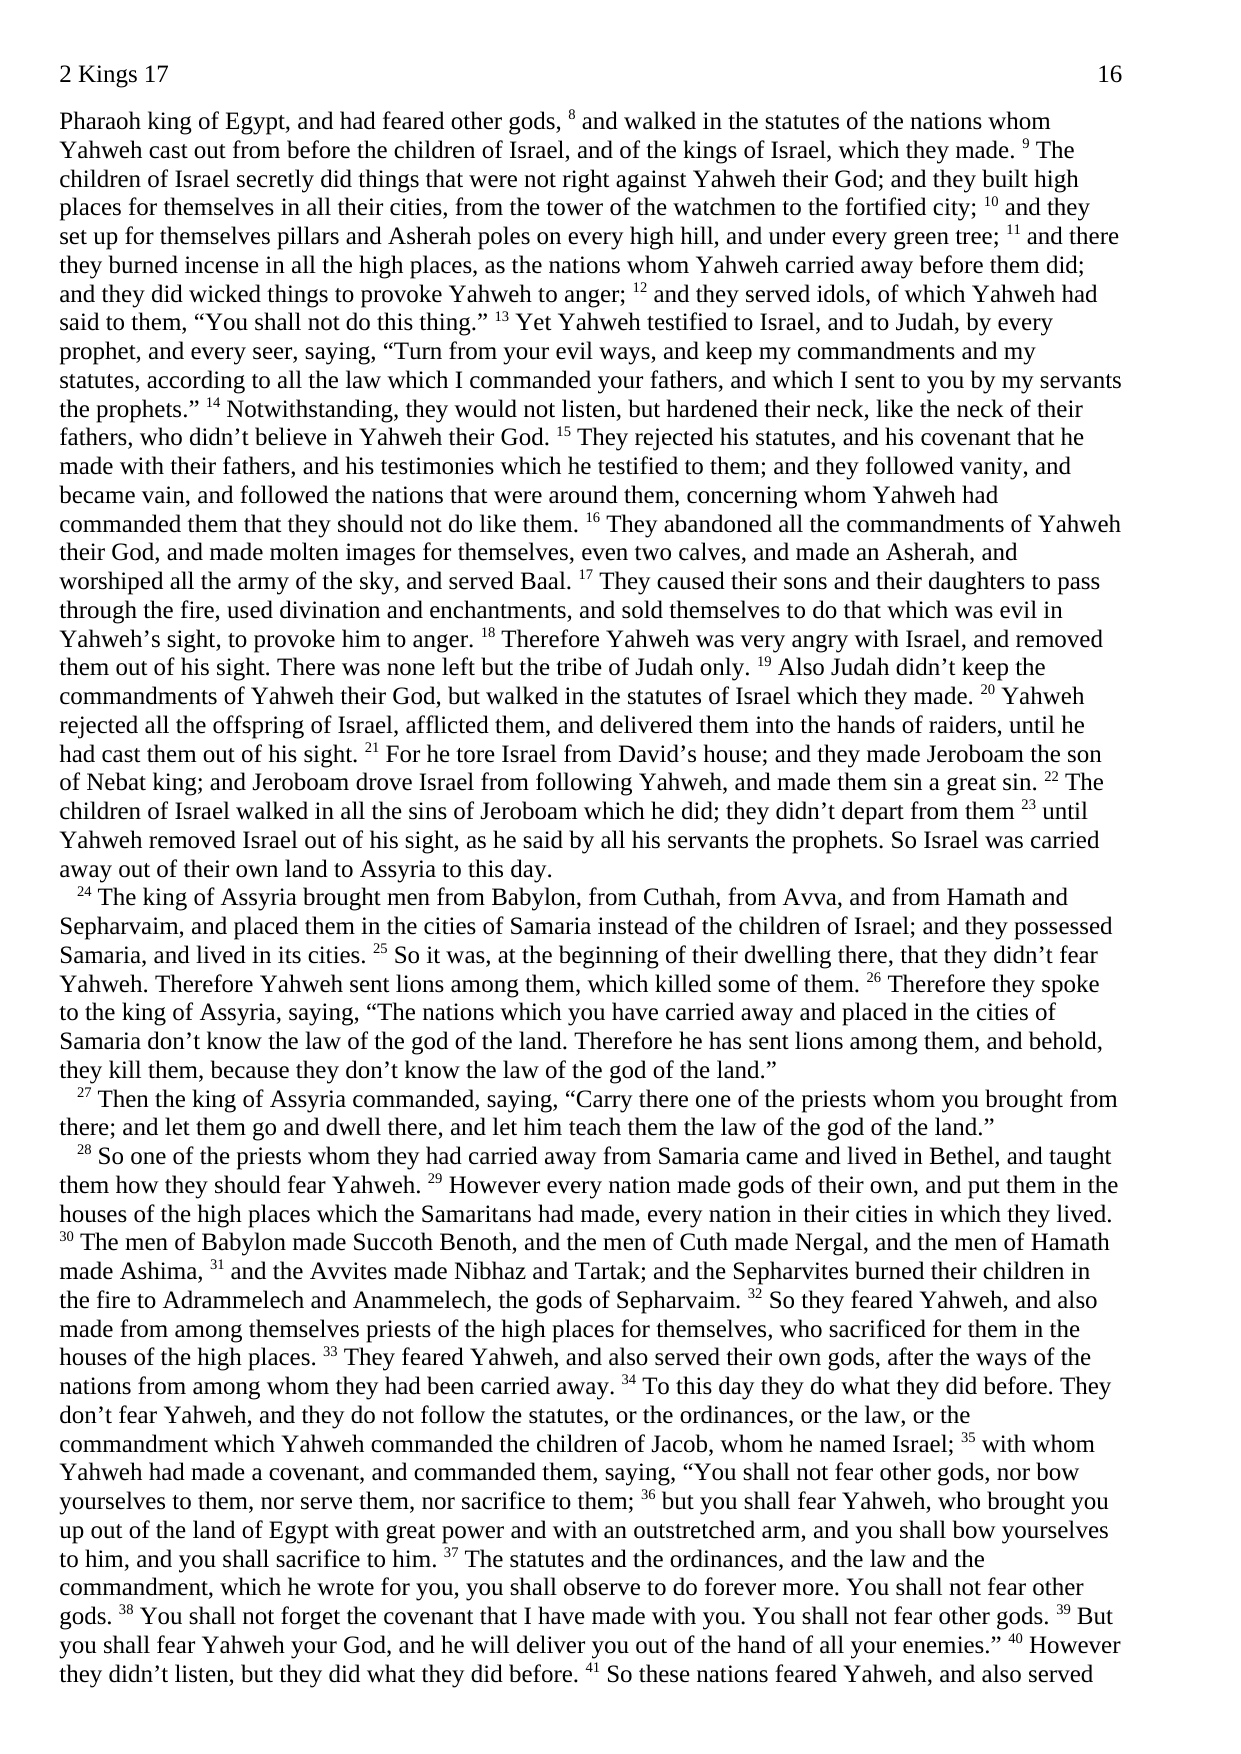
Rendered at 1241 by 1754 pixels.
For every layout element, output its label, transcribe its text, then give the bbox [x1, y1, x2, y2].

text 24 The king of Assyria brought men from Babylon, from Cuthah, from Avva, and from Hamath and Sepharvaim, and placed them in the cities of Samaria instead of the children of Israel; and they possessed Samaria, and lived in its cities. 25 So it was, at the beginning of their dwelling there, that they didn’t fear Yahweh. Therefore Yahweh sent lions among them, which killed some of them. 26 Therefore they spoke to the king of Assyria, saying, “The nations which you have carried away and placed in the cities of Samaria don’t know the law of the god of the land. Therefore he has sent lions among them, and behold, they kill them, because they don’t know the law of the god of the land.” [59, 882, 1122, 1084]
text 27 Then the king of Assyria commanded, saying, “Carry there one of the priests whom you brought from there; and let them go and dwell there, and let him teach them the law of the god of the land.” [59, 1084, 1122, 1141]
text 28 So one of the priests whom they had carried away from Samaria came and lived in Bethel, and taught them how they should fear Yahweh. 29 However every nation made gods of their own, and put them in the houses of the high places which the Samaritans had made, every nation in their cities in which they lived. 30 The men of Babylon made Succoth Benoth, and the men of Cuth made Nergal, and the men of Hamath made Ashima, 31 and the Avvites made Nibhaz and Tartak; and the Sepharvites burned their children in the fire to Adrammelech and Anammelech, the gods of Sepharvaim. 32 So they feared Yahweh, and also made from among themselves priests of the high places for themselves, who sacrificed for them in the houses of the high places. 33 They feared Yahweh, and also served their own gods, after the ways of the nations from among whom they had been carried away. 34 To this day they do what they did before. They don’t fear Yahweh, and they do not follow the statutes, or the ordinances, or the law, or the commandment which Yahweh commanded the children of Jacob, whom he named Israel; 35 with whom Yahweh had made a covenant, and commanded them, saying, “You shall not fear other gods, nor bow yourselves to them, nor serve them, nor sacrifice to them; 36 but you shall fear Yahweh, who brought you up out of the land of Egypt with great power and with an outstretched arm, and you shall bow yourselves to him, and you shall sacrifice to him. 37 The statutes and the ordinances, and the law and the commandment, which he wrote for you, you shall observe to do forever more. You shall not fear other gods. 38 You shall not forget the covenant that I have made with you. You shall not fear other gods. 39 But you shall fear Yahweh your God, and he will deliver you out of the hand of all your enemies.” 40 However they didn’t listen, but they did what they did before. 41 So these nations feared Yahweh, and also served [59, 1141, 1122, 1687]
text 17In the twelfth year of Ahaz king of Judah, Hoshea the son of Elah began to reign in Samaria over Israel for nine years. 2 He did that which was evil in Yahweh’s sight, yet not as the kings of Israel who were before him. 3 Shalmaneser king of Assyria came up against him, and Hoshea became his servant, and brought him tribute. 4 The king of Assyria found conspiracy in Hoshea; for he had sent messengers to So king of Egypt, and offered no tribute to the king of Assyria, as he had done year by year. Therefore the king of Assyria seized him, and bound him in prison. 5 Then the king of Assyria came up throughout all the land, went up to Samaria, and besieged it three years. 6 In the ninth year of Hoshea the king of Assyria took Samaria, and carried Israel away to Assyria, and placed them in Halah, and on the Habor, the river of Gozan, and in the cities of the Medes. 7 It was so because the children of Israel had sinned against Yahweh their God, who brought them up out of the land of Egypt from under the hand of Pharaoh king of Egypt, and had feared other gods, 8 and walked in the statutes of the nations whom Yahweh cast out from before the children of Israel, and of the kings of Israel, which they made. 9 The children of Israel secretly did things that were not right against Yahweh their God; and they built high places for themselves in all their cities, from the tower of the watchmen to the fortified city; 10 and they set up for themselves pillars and Asherah poles on every high hill, and under every green tree; 11 and there they burned incense in all the high places, as the nations whom Yahweh carried away before them did; and they did wicked things to provoke Yahweh to anger; 12 and they served idols, of which Yahweh had said to them, “You shall not do this thing.” 13 Yet Yahweh testified to Israel, and to Judah, by every prophet, and every seer, saying, “Turn from your evil ways, and keep my commandments and my statutes, according to all the law which I commanded your fathers, and which I sent to you by my servants the prophets.” 14 Notwithstanding, they would not listen, but hardened their neck, like the neck of their fathers, who didn’t believe in Yahweh their God. 15 They rejected his statutes, and his covenant that he made with their fathers, and his testimonies which he testified to them; and they followed vanity, and became vain, and followed the nations that were around them, concerning whom Yahweh had commanded them that they should not do like them. 16 They abandoned all the commandments of Yahweh their God, and made molten images for themselves, even two calves, and made an Asherah, and worshiped all the army of the sky, and served Baal. 17 They caused their sons and their daughters to pass through the fire, used divination and enchantments, and sold themselves to do that which was evil in Yahweh’s sight, to provoke him to anger. 18 Therefore Yahweh was very angry with Israel, and removed them out of his sight. There was none left but the tribe of Judah only. 19 Also Judah didn’t keep the commandments of Yahweh their God, but walked in the statutes of Israel which they made. 20 Yahweh rejected all the offspring of Israel, afflicted them, and delivered them into the hands of raiders, until he had cast them out of his sight. 21 For he tore Israel from David’s house; and they made Jeroboam the son of Nebat king; and Jeroboam drove Israel from following Yahweh, and made them sin a great sin. 22 The children of Israel walked in all the sins of Jeroboam which he did; they didn’t depart from them 23 until Yahweh removed Israel out of his sight, as he said by all his servants the prophets. So Israel was carried away out of their own land to Assyria to this day. [59, 106, 1122, 882]
